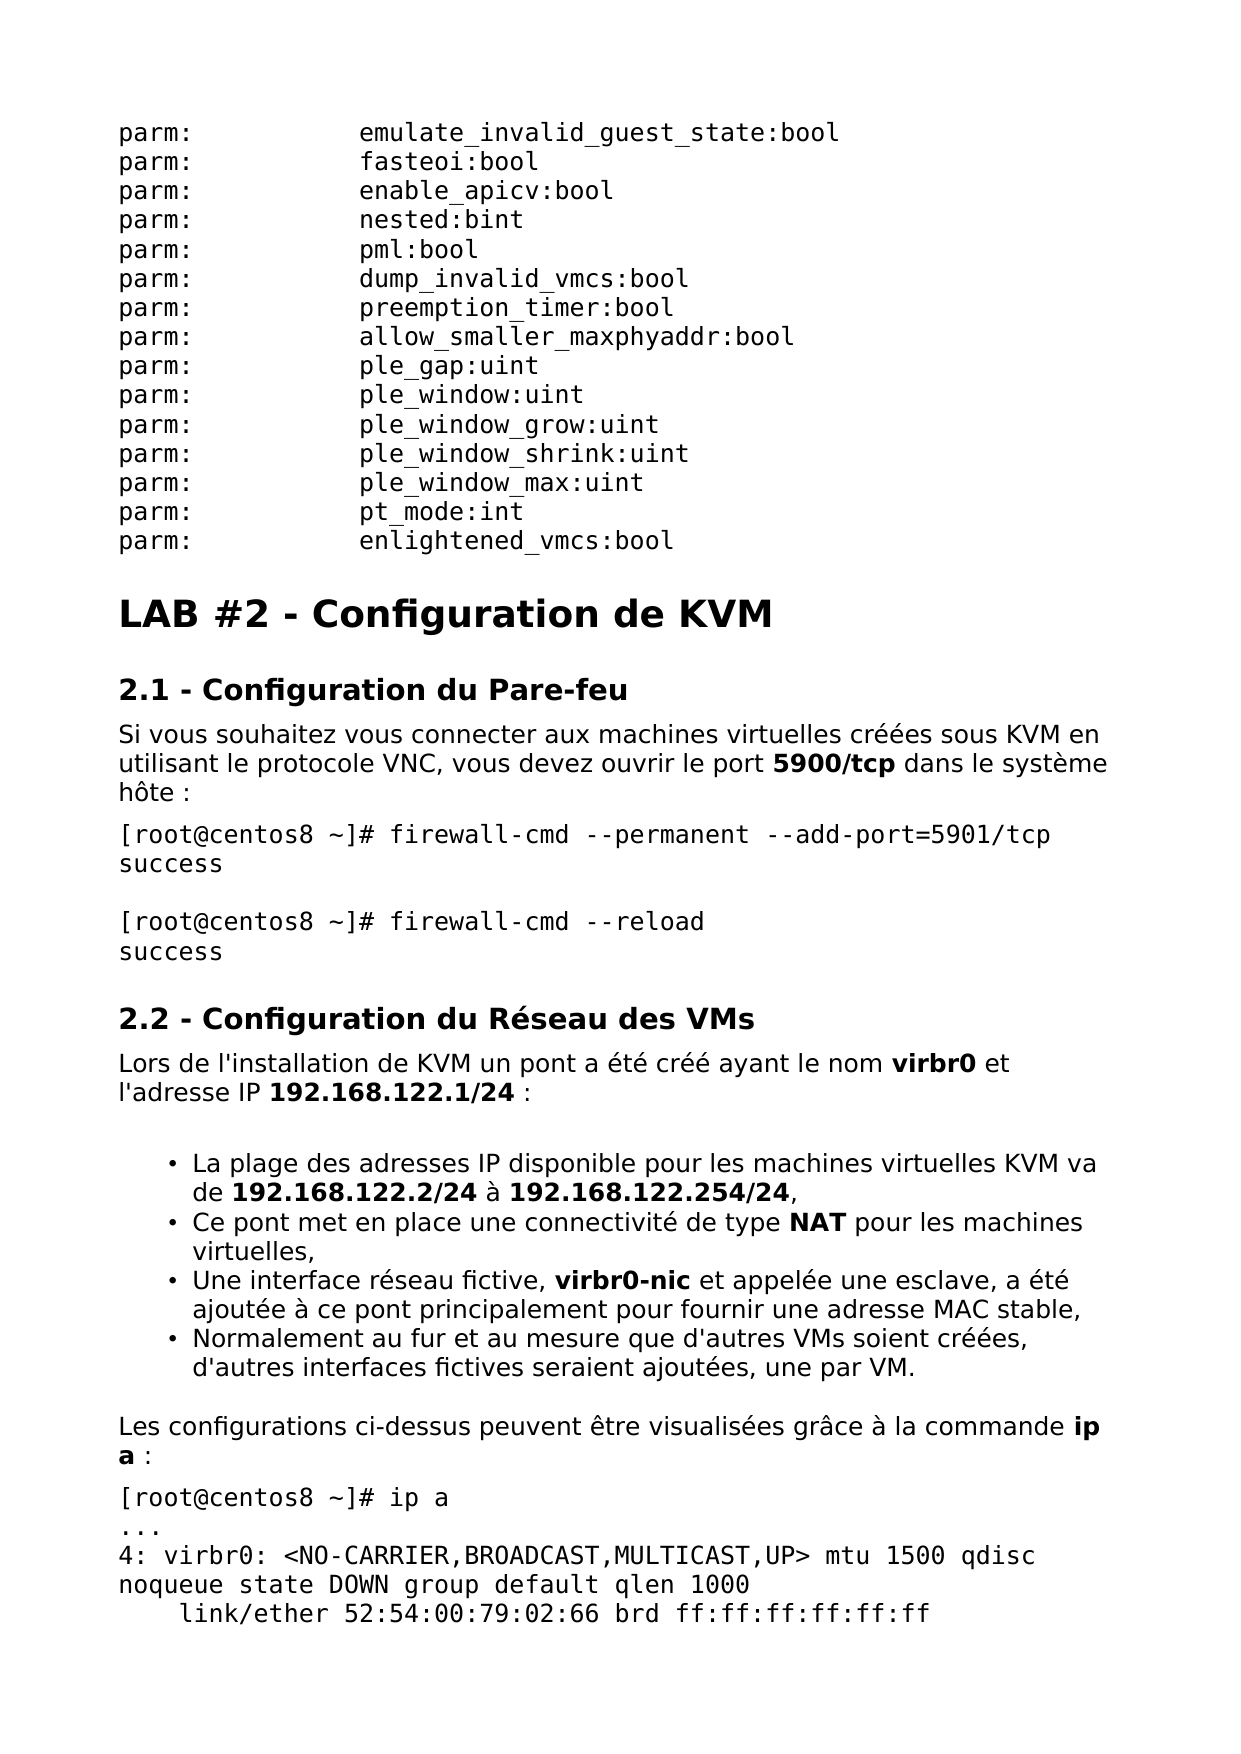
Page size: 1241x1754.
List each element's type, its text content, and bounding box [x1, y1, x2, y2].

text parm: emulate_invalid_guest_state:bool parm: fasteoi:bool parm: enable_apicv:bool parm: nested:bint parm: pml:bool parm: dump_invalid_vmcs:bool parm: preemption_timer:bool parm: allow_smaller_maxphyaddr:bool parm: ple_gap:uint parm: ple_window:uint parm: ple_window_grow:uint parm: ple_window_shrink:uint parm: ple_window_max:uint parm: pt_mode:int parm: enlightened_vmcs:bool [118, 118, 1122, 556]
text Lors de l'installation de KVM un pont a été créé ayant le nom virbr0 et l'adresse IP 192.168.122.1/24 : [118, 1049, 1122, 1107]
list Une interface réseau fictive, virbr0-nic et appelée une esclave, a été ajoutée à ce pont principalement pour fournir une adresse MAC stable, [177, 1266, 1122, 1324]
subtitle 2.1 - Configuration du Pare-feu [118, 673, 1122, 707]
text Les configurations ci-dessus peuvent être visualisées grâce à la commande ip a : [118, 1412, 1122, 1471]
text [root@centos8 ~]# ip a ... 4: virbr0: <NO-CARRIER,BROADCAST,MULTICAST,UP> mtu 1500 qdisc noqueue state DOWN group default qlen 1000 link/ether 52:54:00:79:02:66 brd ff:ff:ff:ff:ff:ff [118, 1483, 1122, 1629]
text Si vous souhaitez vous connecter aux machines virtuelles créées sous KVM en utilisant le protocole VNC, vous devez ouvrir le port 5900/tcp dans le système hôte : [118, 720, 1122, 807]
text [root@centos8 ~]# firewall-cmd --permanent --add-port=5901/tcp success [root@centos8 ~]# firewall-cmd --reload success [118, 820, 1122, 966]
subtitle LAB #2 - Configuration de KVM [118, 592, 1122, 636]
subtitle 2.2 - Configuration du Réseau des VMs [118, 1003, 1122, 1037]
list La plage des adresses IP disponible pour les machines virtuelles KVM va de 192.168.122.2/24 à 192.168.122.254/24, [177, 1149, 1122, 1208]
list Normalement au fur et au mesure que d'autres VMs soient créées, d'autres interfaces fictives seraient ajoutées, une par VM. [177, 1324, 1122, 1383]
list Ce pont met en place une connectivité de type NAT pour les machines virtuelles, [177, 1208, 1122, 1266]
